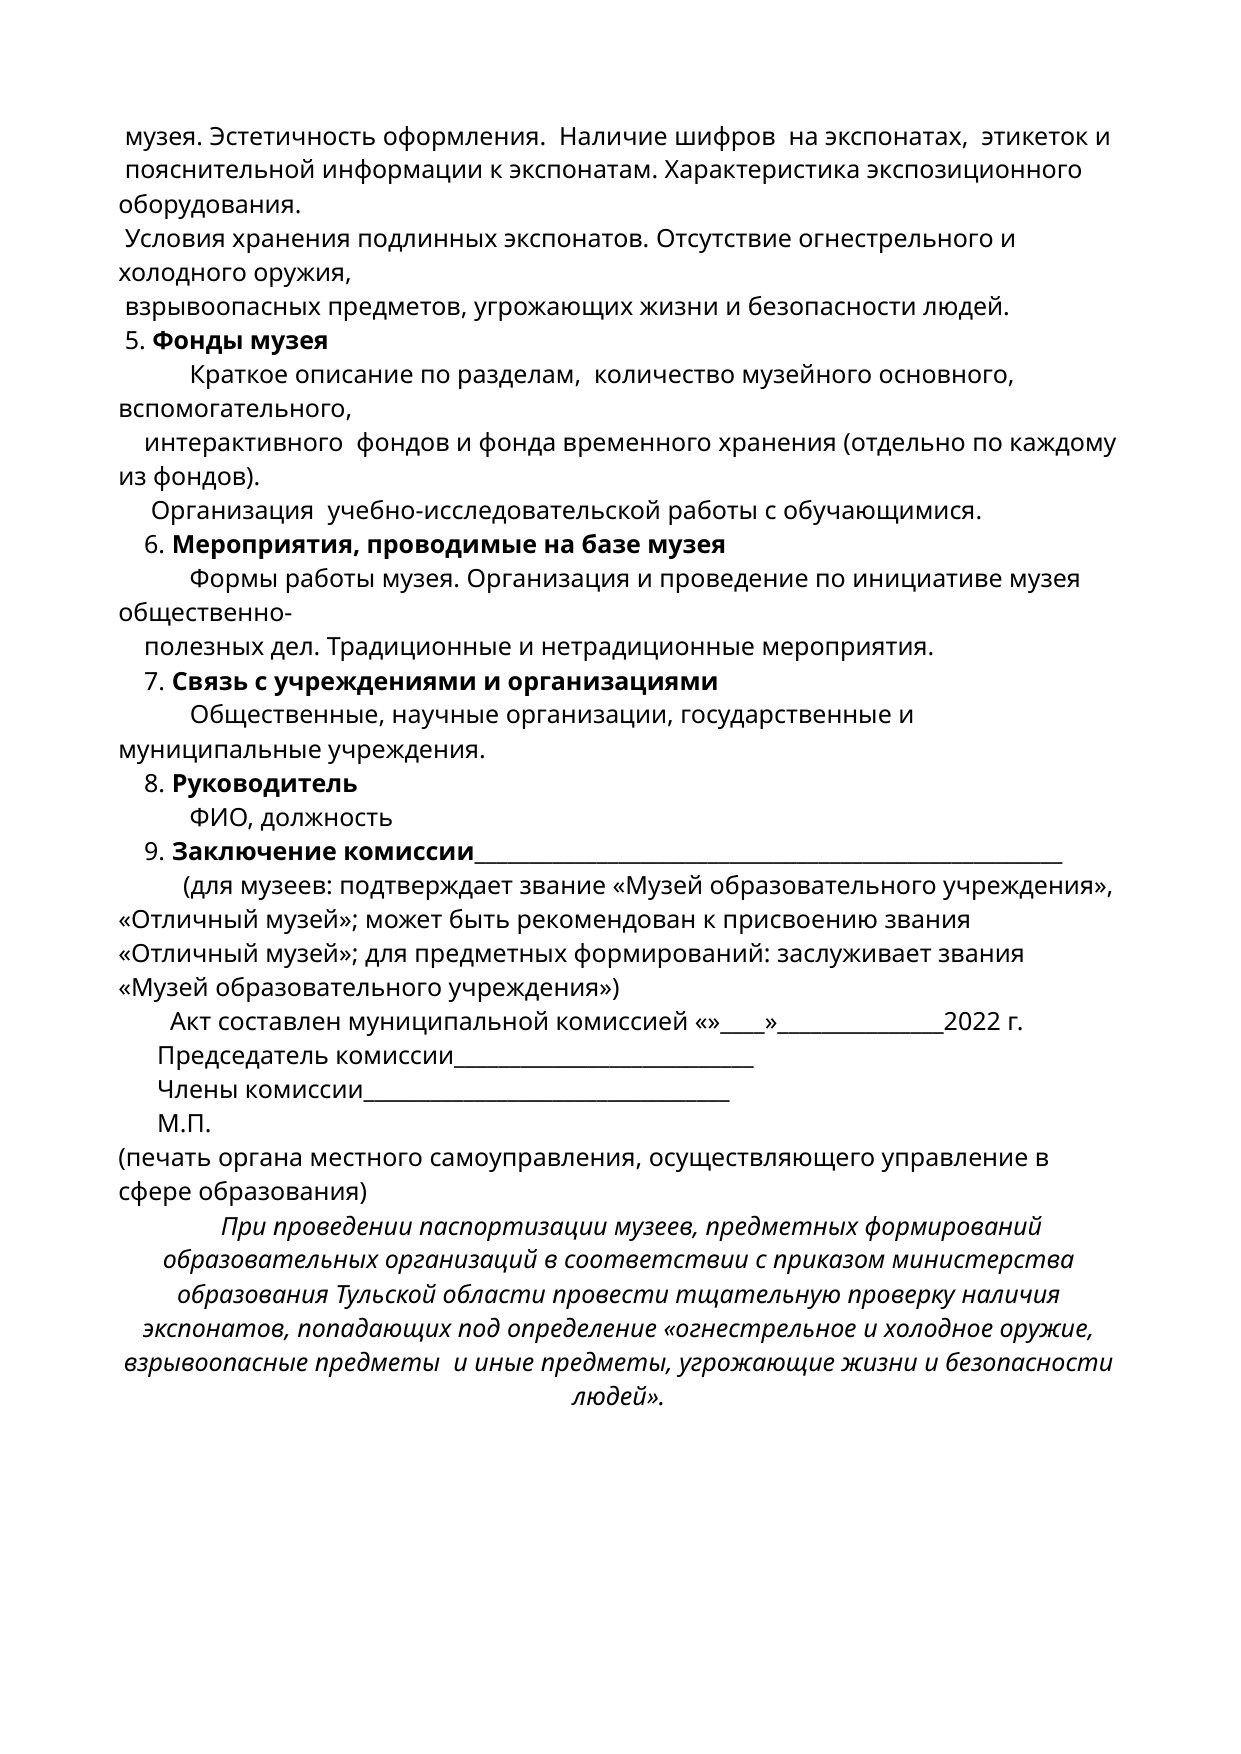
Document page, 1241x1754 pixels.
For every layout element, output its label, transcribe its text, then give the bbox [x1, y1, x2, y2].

text Акт составлен муниципальной комиссией «»____»_______________2022 г. [118, 1004, 1122, 1038]
text музея. Эстетичность оформления. Наличие шифров на экспонатах, этикеток и пояснительной информации к экспонатам. Характеристика экспозиционного оборудования. Условия хранения подлинных экспонатов. Отсутствие огнестрельного и холодного оружия, взрывоопасных предметов, угрожающих жизни и безопасности людей. 5. Фонды музея Краткое описание по разделам, количество музейного основного, вспомогательного, интерактивного фондов и фонда временного хранения (отдельно по каждому из фондов). Организация учебно-исследовательской работы с обучающимися. 6. Мероприятия, проводимые на базе музея Формы работы музея. Организация и проведение по инициативе музея общественно- полезных дел. Традиционные и нетрадиционные мероприятия. 7. Связь с учреждениями и организациями Общественные, научные организации, государственные и муниципальные учреждения. 8. Руководитель ФИО, должность 9. Заключение комиссии_____________________________________________________ (для музеев: подтверждает звание «Музей образовательного учреждения», «Отличный музей»; может быть рекомендован к присвоению звания «Отличный музей»; для предметных формирований: заслуживает звания «Музей образовательного учреждения») [118, 118, 1122, 1004]
text Члены комиссии_________________________________ [118, 1072, 1122, 1106]
text М.П. [118, 1106, 1122, 1140]
text (печать органа местного самоуправления, осуществляющего управление в сфере образования) [118, 1140, 1122, 1208]
text При проведении паспортизации музеев, предметных формирований образовательных организаций в соответствии с приказом министерства образования Тульской области провести тщательную проверку наличия экспонатов, попадающих под определение «огнестрельное и холодное оружие, взрывоопасные предметы и иные предметы, угрожающие жизни и безопасности людей». [118, 1208, 1122, 1412]
text Председатель комиссии___________________________ [118, 1038, 1122, 1072]
